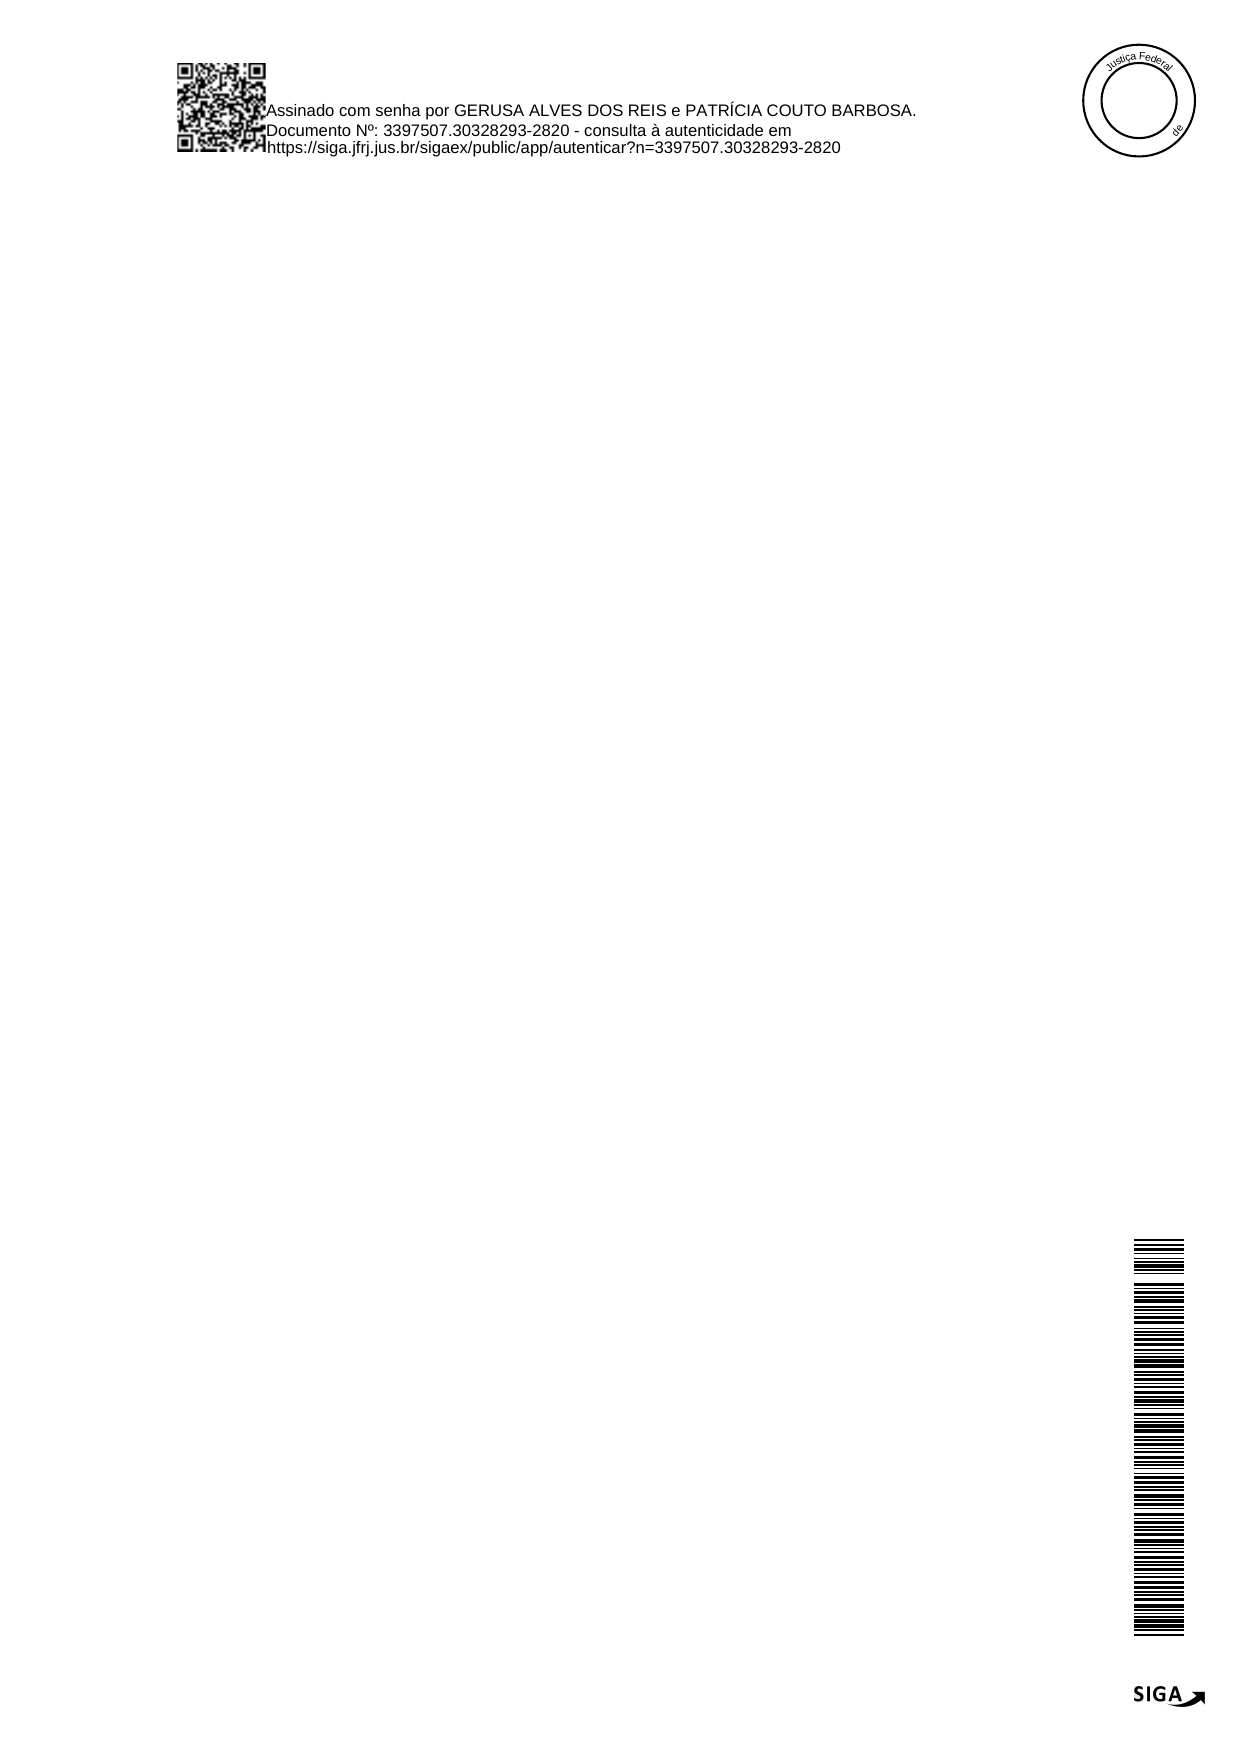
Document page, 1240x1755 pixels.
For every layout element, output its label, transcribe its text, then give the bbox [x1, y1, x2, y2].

text Documento Nº: 3397507.30328293-2820 - consulta à autenticidade em https://siga.jfrj.jus.br/sigaex/public/app/autenticar?n=3397507.30328293-2820 [208, 123, 1126, 157]
text Assinado com senha por GERUSA ALVES DOS REIS e PATRÍCIA COUTO BARBOSA. [266, 103, 1085, 120]
